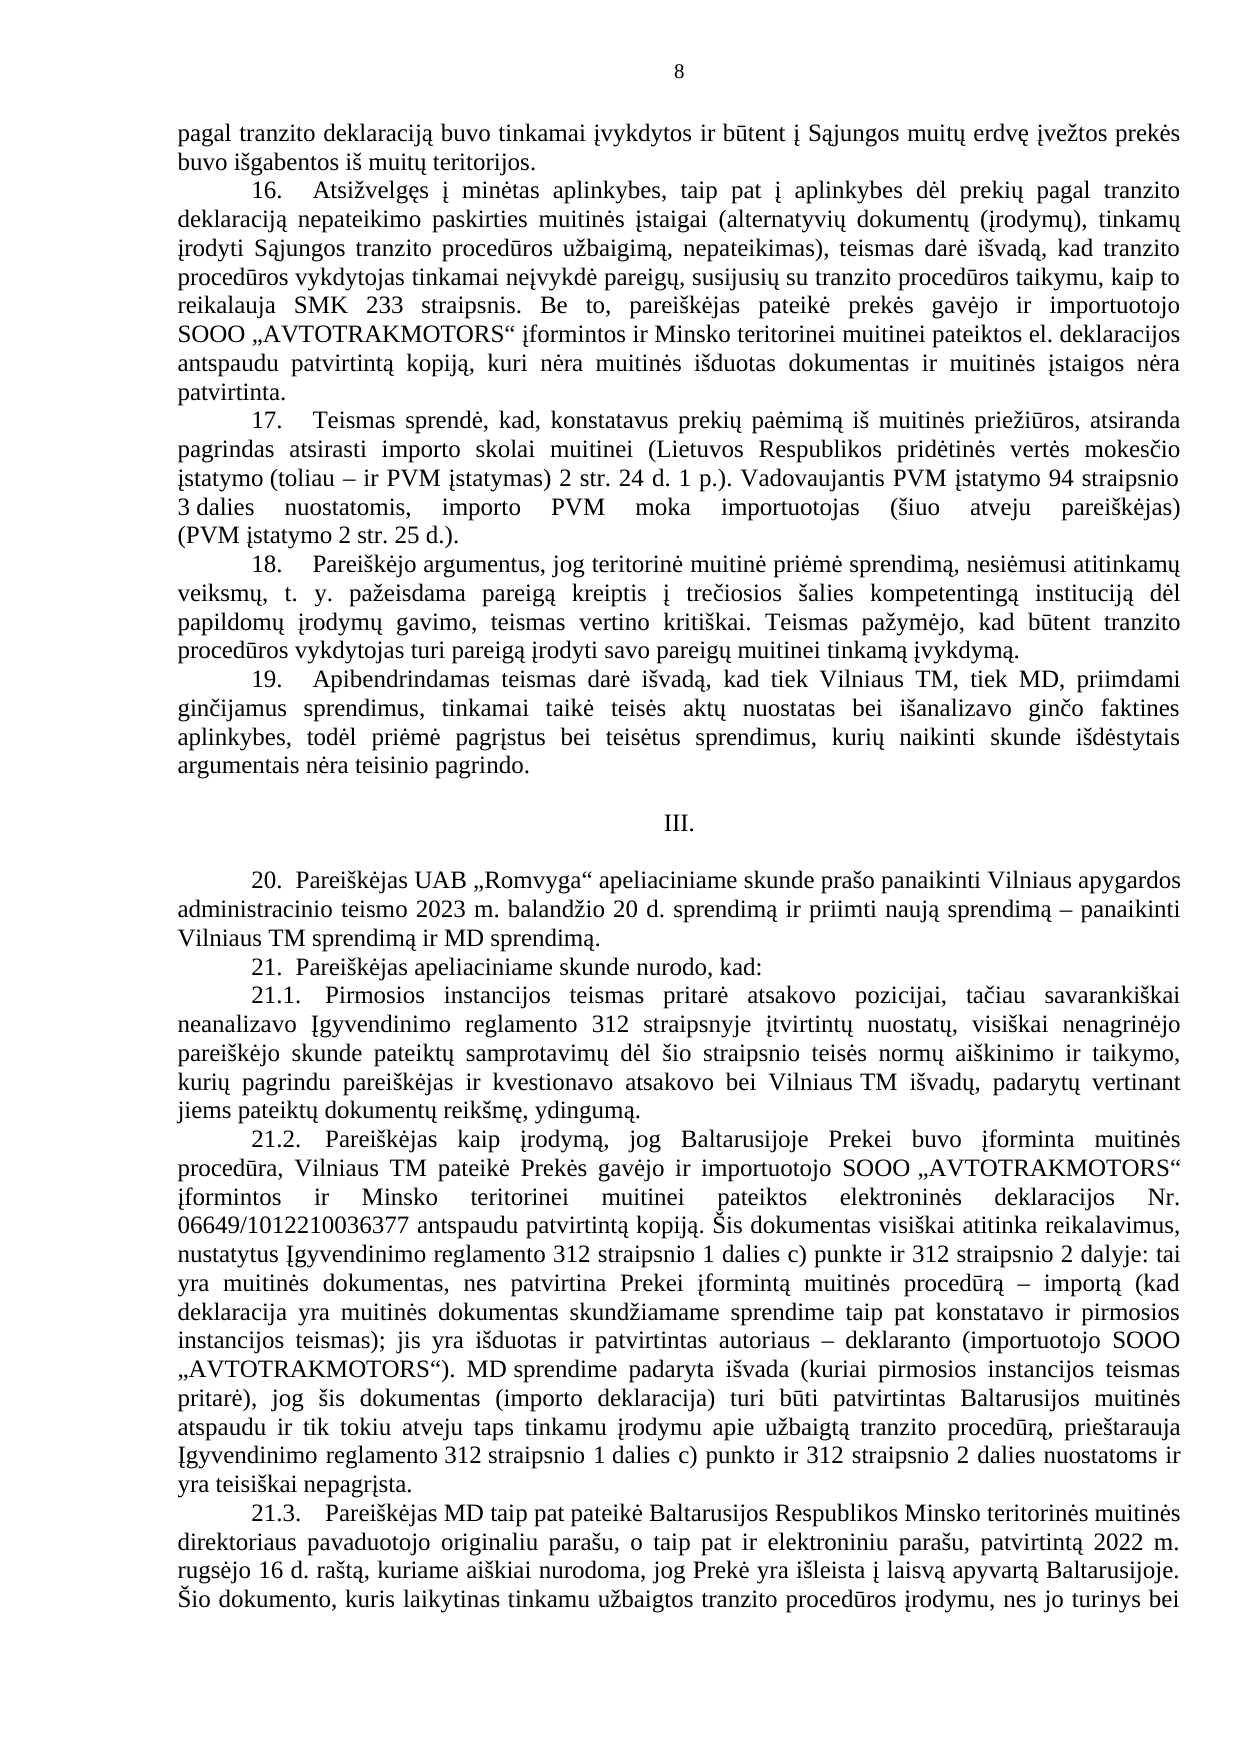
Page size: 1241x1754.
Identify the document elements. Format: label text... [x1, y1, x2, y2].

text 21.2. Pareiškėjas kaip įrodymą, jog Baltarusijoje Prekei buvo įforminta muitinės procedūra, Vilniaus TM pateikė Prekės gavėjo ir importuotojo SOOO „AVTOTRAKMOTORS“ įformintos ir Minsko teritorinei muitinei pateiktos elektroninės deklaracijos Nr. 06649/1012210036377 antspaudu patvirtintą kopiją. Šis dokumentas visiškai atitinka reikalavimus, nustatytus Įgyvendinimo reglamento 312 straipsnio 1 dalies c) punkte ir 312 straipsnio 2 dalyje: tai yra muitinės dokumentas, nes patvirtina Prekei įformintą muitinės procedūrą – importą (kad deklaracija yra muitinės dokumentas skundžiamame sprendime taip pat konstatavo ir pirmosios instancijos teismas); jis yra išduotas ir patvirtintas autoriaus – deklaranto (importuotojo SOOO „AVTOTRAKMOTORS“). MD sprendime padaryta išvada (kuriai pirmosios instancijos teismas pritarė), jog šis dokumentas (importo deklaracija) turi būti patvirtintas Baltarusijos muitinės atspaudu ir tik tokiu atveju taps tinkamu įrodymu apie užbaigtą tranzito procedūrą, prieštarauja Įgyvendinimo reglamento 312 straipsnio 1 dalies c) punkto ir 312 straipsnio 2 dalies nuostatoms ir yra teisiškai nepagrįsta. [177, 1124, 1181, 1498]
text pagal tranzito deklaraciją buvo tinkamai įvykdytos ir būtent į Sąjungos muitų erdvę įvežtos prekės buvo išgabentos iš muitų teritorijos. [177, 118, 1181, 176]
text 17. Teismas sprendė, kad, konstatavus prekių paėmimą iš muitinės priežiūros, atsiranda pagrindas atsirasti importo skolai muitinei (Lietuvos Respublikos pridėtinės vertės mokesčio įstatymo (toliau – ir PVM įstatymas) 2 str. 24 d. 1 p.). Vadovaujantis PVM įstatymo 94 straipsnio 3 dalies nuostatomis, importo PVM moka importuotojas (šiuo atveju pareiškėjas) (PVM įstatymo 2 str. 25 d.). [177, 406, 1181, 549]
text 19. Apibendrindamas teismas darė išvadą, kad tiek Vilniaus TM, tiek MD, priimdami ginčijamus sprendimus, tinkamai taikė teisės aktų nuostatas bei išanalizavo ginčo faktines aplinkybes, todėl priėmė pagrįstus bei teisėtus sprendimus, kurių naikinti skunde išdėstytais argumentais nėra teisinio pagrindo. [177, 664, 1181, 779]
text 21.3. Pareiškėjas MD taip pat pateikė Baltarusijos Respublikos Minsko teritorinės muitinės direktoriaus pavaduotojo originaliu parašu, o taip pat ir elektroniniu parašu, patvirtintą 2022 m. rugsėjo 16 d. raštą, kuriame aiškiai nurodoma, jog Prekė yra išleista į laisvą apyvartą Baltarusijoje. Šio dokumento, kuris laikytinas tinkamu užbaigtos tranzito procedūros įrodymu, nes jo turinys bei [177, 1498, 1181, 1613]
text III. [177, 808, 1181, 837]
text 18. Pareiškėjo argumentus, jog teritorinė muitinė priėmė sprendimą, nesiėmusi atitinkamų veiksmų, t. y. pažeisdama pareigą kreiptis į trečiosios šalies kompetentingą instituciją dėl papildomų įrodymų gavimo, teismas vertino kritiškai. Teismas pažymėjo, kad būtent tranzito procedūros vykdytojas turi pareigą įrodyti savo pareigų muitinei tinkamą įvykdymą. [177, 549, 1181, 664]
text 20. Pareiškėjas UAB „Romvyga“ apeliaciniame skunde prašo panaikinti Vilniaus apygardos administracinio teismo 2023 m. balandžio 20 d. sprendimą ir priimti naują sprendimą – panaikinti Vilniaus TM sprendimą ir MD sprendimą. [177, 866, 1181, 952]
text 21.1. Pirmosios instancijos teismas pritarė atsakovo pozicijai, tačiau savarankiškai neanalizavo Įgyvendinimo reglamento 312 straipsnyje įtvirtintų nuostatų, visiškai nenagrinėjo pareiškėjo skunde pateiktų samprotavimų dėl šio straipsnio teisės normų aiškinimo ir taikymo, kurių pagrindu pareiškėjas ir kvestionavo atsakovo bei Vilniaus TM išvadų, padarytų vertinant jiems pateiktų dokumentų reikšmę, ydingumą. [177, 981, 1181, 1124]
text 21. Pareiškėjas apeliaciniame skunde nurodo, kad: [177, 952, 1181, 981]
text 16. Atsižvelgęs į minėtas aplinkybes, taip pat į aplinkybes dėl prekių pagal tranzito deklaraciją nepateikimo paskirties muitinės įstaigai (alternatyvių dokumentų (įrodymų), tinkamų įrodyti Sąjungos tranzito procedūros užbaigimą, nepateikimas), teismas darė išvadą, kad tranzito procedūros vykdytojas tinkamai neįvykdė pareigų, susijusių su tranzito procedūros taikymu, kaip to reikalauja SMK 233 straipsnis. Be to, pareiškėjas pateikė prekės gavėjo ir importuotojo SOOO „AVTOTRAKMOTORS“ įformintos ir Minsko teritorinei muitinei pateiktos el. deklaracijos antspaudu patvirtintą kopiją, kuri nėra muitinės išduotas dokumentas ir muitinės įstaigos nėra patvirtinta. [177, 176, 1181, 406]
